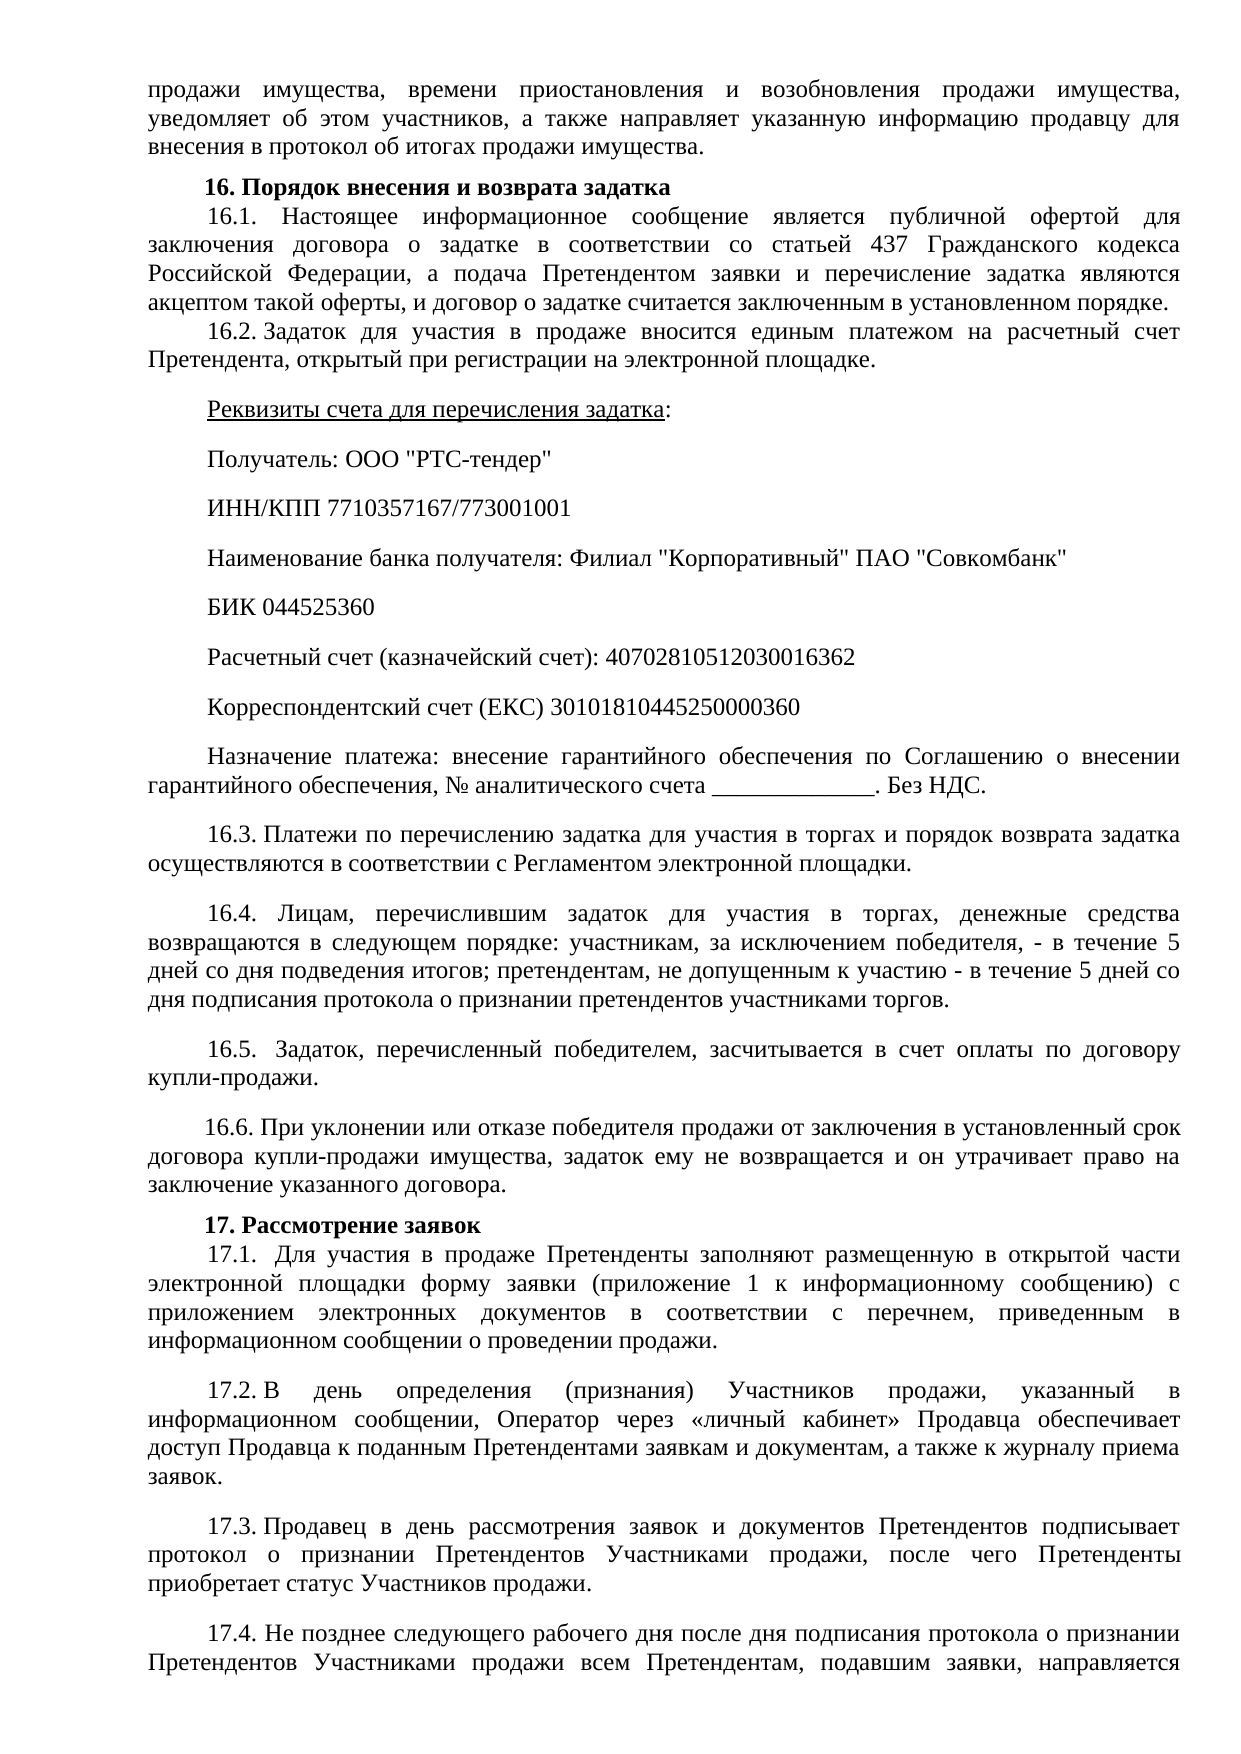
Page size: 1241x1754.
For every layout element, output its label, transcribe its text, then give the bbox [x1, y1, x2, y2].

text 16. Порядок внесения и возврата задатка [148, 172, 1181, 201]
text Реквизиты счета для перечисления задатка: [148, 394, 1181, 423]
text Назначение платежа: внесение гарантийного обеспечения по Соглашению о внесении гарантийного обеспечения, № аналитического счета _____________. Без НДС. [148, 741, 1181, 799]
text Расчетный счет (казначейский счет): 40702810512030016362 [148, 642, 1181, 671]
text 16.1. Настоящее информационное сообщение является публичной офертой для заключения договора о задатке в соответствии со статьей 437 Гражданского кодекса Российской Федерации, а подача Претендентом заявки и перечисление задатка являются акцептом такой оферты, и договор о задатке считается заключенным в установленном порядке. [148, 201, 1181, 316]
text 16.6. При уклонении или отказе победителя продажи от заключения в установленный срок договора купли-продажи имущества, задаток ему не возвращается и он утрачивает право на заключение указанного договора. [148, 1112, 1181, 1198]
text продажи имущества, времени приостановления и возобновления продажи имущества, уведомляет об этом участников, а также направляет указанную информацию продавцу для внесения в протокол об итогах продажи имущества. [148, 74, 1181, 160]
text 16.2. Задаток для участия в продаже вносится единым платежом на расчетный счет Претендента, открытый при регистрации на электронной площадке. [148, 316, 1181, 373]
text Корреспондентский счет (ЕКС) 30101810445250000360 [148, 692, 1181, 720]
text Получатель: ООО "РТС-тендер" [148, 444, 1181, 472]
text 17.2. В день определения (признания) Участников продажи, указанный в информационном сообщении, Оператор через «личный кабинет» Продавца обеспечивает доступ Продавца к поданным Претендентами заявкам и документам, а также к журналу приема заявок. [148, 1375, 1181, 1490]
text 16.3. Платежи по перечислению задатка для участия в торгах и порядок возврата задатка осуществляются в соответствии с Регламентом электронной площадки. [148, 819, 1181, 877]
text 17.4. Не позднее следующего рабочего дня после дня подписания протокола о признании Претендентов Участниками продажи всем Претендентам, подавшим заявки, направляется [148, 1618, 1181, 1675]
text 16.5. Задаток, перечисленный победителем, засчитывается в счет оплаты по договору купли-продажи. [148, 1034, 1181, 1091]
text 17.1. Для участия в продаже Претенденты заполняют размещенную в открытой части электронной площадки форму заявки (приложение 1 к информационному сообщению) с приложением электронных документов в соответствии с перечнем, приведенным в информационном сообщении о проведении продажи. [148, 1239, 1181, 1354]
text Наименование банка получателя: Филиал "Корпоративный" ПАО "Совкомбанк" [148, 543, 1181, 572]
text 17.3. Продавец в день рассмотрения заявок и документов Претендентов подписывает протокол о признании Претендентов Участниками продажи, после чего Претенденты приобретает статус Участников продажи. [148, 1511, 1181, 1597]
text БИК 044525360 [148, 592, 1181, 621]
text ИНН/КПП 7710357167/773001001 [148, 493, 1181, 522]
text 17. Рассмотрение заявок [148, 1210, 1181, 1239]
text 16.4. Лицам, перечислившим задаток для участия в торгах, денежные средства возвращаются в следующем порядке: участникам, за исключением победителя, - в течение 5 дней со дня подведения итогов; претендентам, не допущенным к участию - в течение 5 дней со дня подписания протокола о признании претендентов участниками торгов. [148, 898, 1181, 1013]
